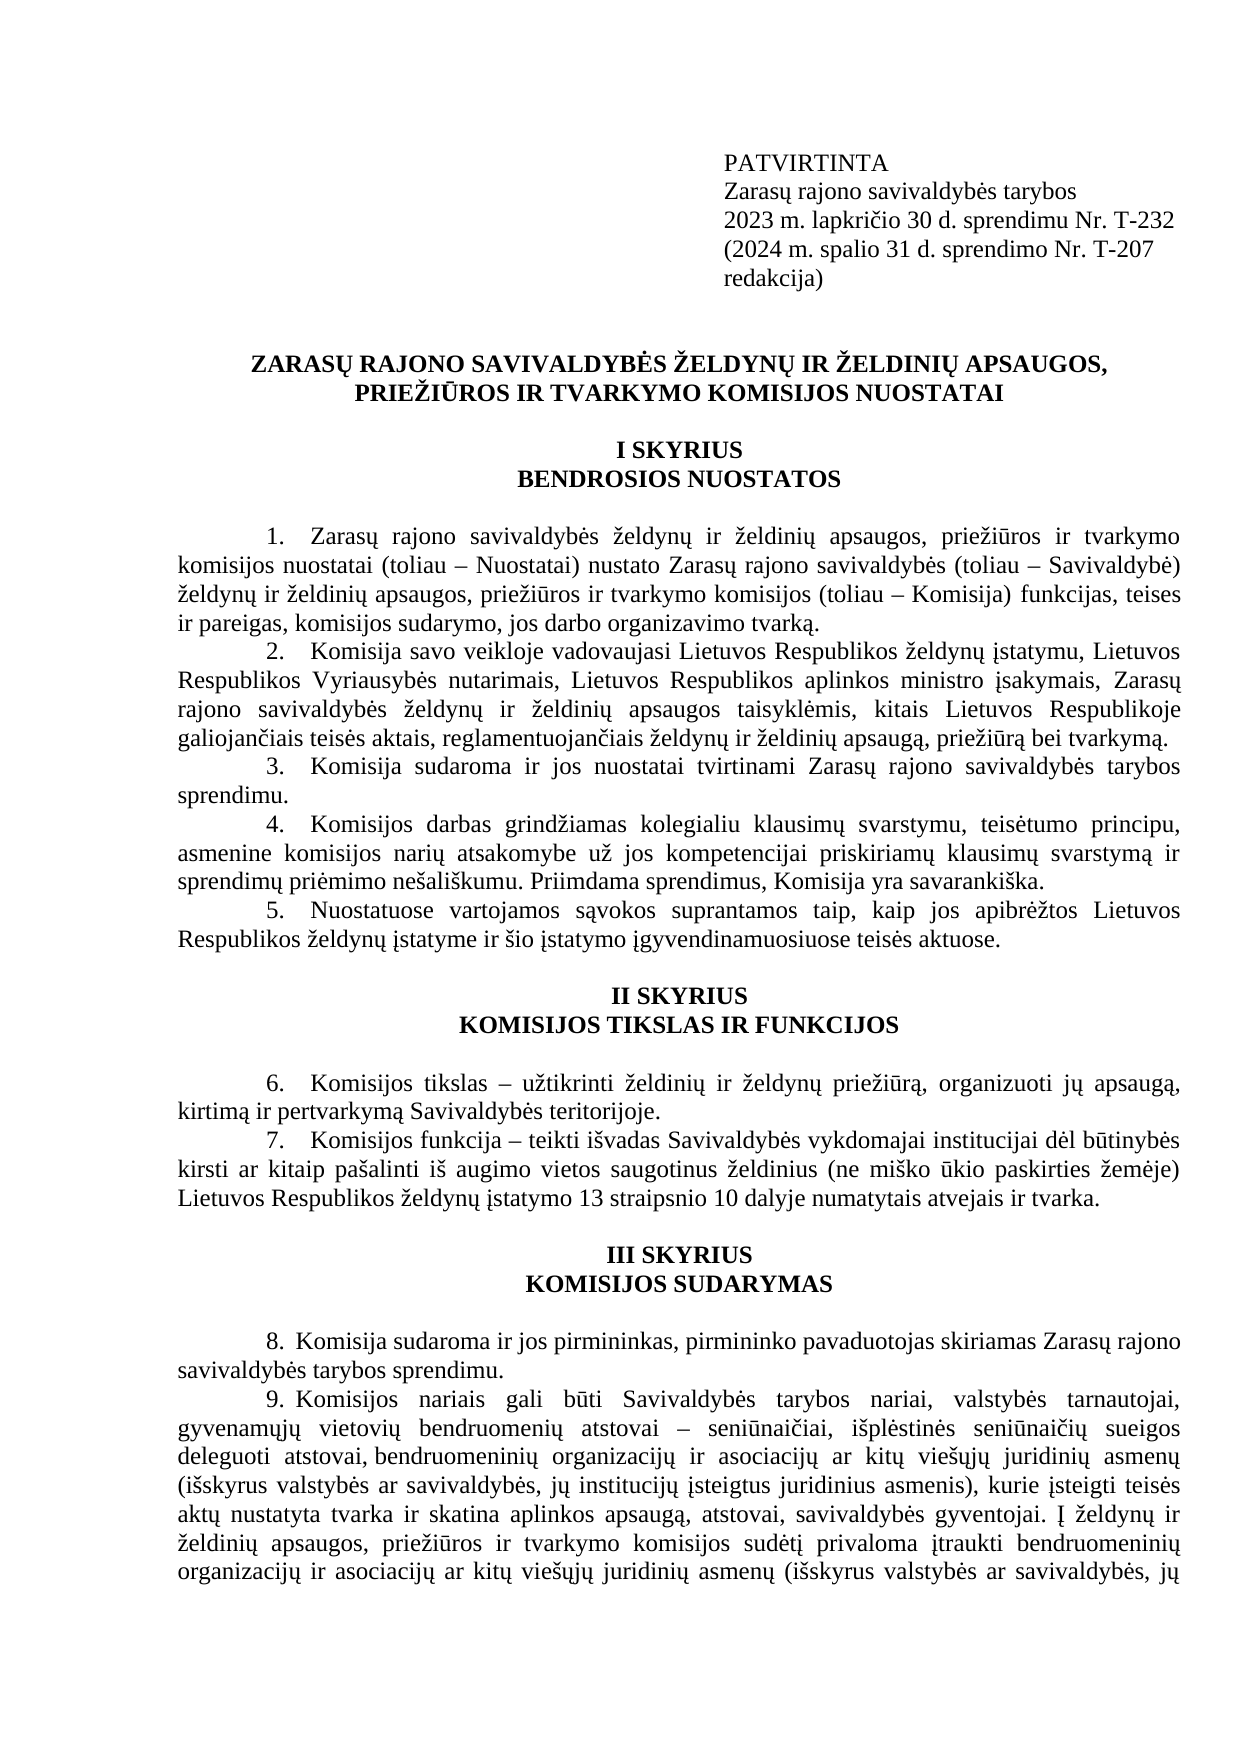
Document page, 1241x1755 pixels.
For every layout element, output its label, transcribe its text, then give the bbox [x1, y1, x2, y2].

text 5. Nuostatuose vartojamos sąvokos suprantamos taip, kaip jos apibrėžtos Lietuvos Respublikos želdynų įstatyme ir šio įstatymo įgyvendinamuosiuose teisės aktuose. [177, 895, 1181, 953]
text 8. Komisija sudaroma ir jos pirmininkas, pirmininko pavaduotojas skiriamas Zarasų rajono savivaldybės tarybos sprendimu. [177, 1326, 1181, 1384]
subtitle KOMISIJOS SUDARYMAS [177, 1269, 1181, 1298]
text 1. Zarasų rajono savivaldybės želdynų ir želdinių apsaugos, priežiūros ir tvarkymo komisijos nuostatai (toliau – Nuostatai) nustato Zarasų rajono savivaldybės (toliau – Savivaldybė) želdynų ir želdinių apsaugos, priežiūros ir tvarkymo komisijos (toliau – Komisija) funkcijas, teises ir pareigas, komisijos sudarymo, jos darbo organizavimo tvarką. [177, 521, 1181, 636]
text 6. Komisijos tikslas – užtikrinti želdinių ir želdynų priežiūrą, organizuoti jų apsaugą, kirtimą ir pertvarkymą Savivaldybės teritorijoje. [177, 1068, 1181, 1125]
text KOMISIJOS TIKSLAS IR FUNKCIJOS [177, 1010, 1181, 1039]
text 4. Komisijos darbas grindžiamas kolegialiu klausimų svarstymu, teisėtumo principu, asmenine komisijos narių atsakomybe už jos kompetencijai priskiriamų klausimų svarstymą ir sprendimų priėmimo nešališkumu. Priimdama sprendimus, Komisija yra savarankiška. [177, 809, 1181, 895]
text BENDROSIOS NUOSTATOS [177, 464, 1181, 493]
text PATVIRTINTA [723, 148, 1181, 176]
text 3. Komisija sudaroma ir jos nuostatai tvirtinami Zarasų rajono savivaldybės tarybos sprendimu. [177, 751, 1181, 809]
text Zarasų rajono savivaldybės tarybos [723, 176, 1181, 205]
subtitle III SKYRIUS [177, 1240, 1181, 1269]
text (2024 m. spalio 31 d. sprendimo Nr. T-207 [723, 234, 1181, 263]
text 2023 m. lapkričio 30 d. sprendimu Nr. T-232 [723, 205, 1181, 234]
text redakcija) [723, 263, 1181, 291]
text 7. Komisijos funkcija – teikti išvadas Savivaldybės vykdomajai institucijai dėl būtinybės kirsti ar kitaip pašalinti iš augimo vietos saugotinus želdinius (ne miško ūkio paskirties žemėje) Lietuvos Respublikos želdynų įstatymo 13 straipsnio 10 dalyje numatytais atvejais ir tvarka. [177, 1125, 1181, 1211]
text 2. Komisija savo veikloje vadovaujasi Lietuvos Respublikos želdynų įstatymu, Lietuvos Respublikos Vyriausybės nutarimais, Lietuvos Respublikos aplinkos ministro įsakymais, Zarasų rajono savivaldybės želdynų ir želdinių apsaugos taisyklėmis, kitais Lietuvos Respublikoje galiojančiais teisės aktais, reglamentuojančiais želdynų ir želdinių apsaugą, priežiūrą bei tvarkymą. [177, 636, 1181, 751]
text I SKYRIUS [177, 435, 1181, 464]
text ZARASŲ RAJONO SAVIVALDYBĖS ŽELDYNŲ IR ŽELDINIŲ APSAUGOS, PRIEŽIŪROS IR TVARKYMO KOMISIJOS NUOSTATAI [177, 349, 1181, 406]
subtitle II SKYRIUS [177, 981, 1181, 1010]
text 9. Komisijos nariais gali būti Savivaldybės tarybos nariai, valstybės tarnautojai, gyvenamųjų vietovių bendruomenių atstovai – seniūnaičiai, išplėstinės seniūnaičių sueigos deleguoti atstovai, bendruomeninių organizacijų ir asociacijų ar kitų viešųjų juridinių asmenų (išskyrus valstybės ar savivaldybės, jų institucijų įsteigtus juridinius asmenis), kurie įsteigti teisės aktų nustatyta tvarka ir skatina aplinkos apsaugą, atstovai, savivaldybės gyventojai. Į želdynų ir želdinių apsaugos, priežiūros ir tvarkymo komisijos sudėtį privaloma įtraukti bendruomeninių organizacijų ir asociacijų ar kitų viešųjų juridinių asmenų (išskyrus valstybės ar savivaldybės, jų [177, 1384, 1181, 1585]
